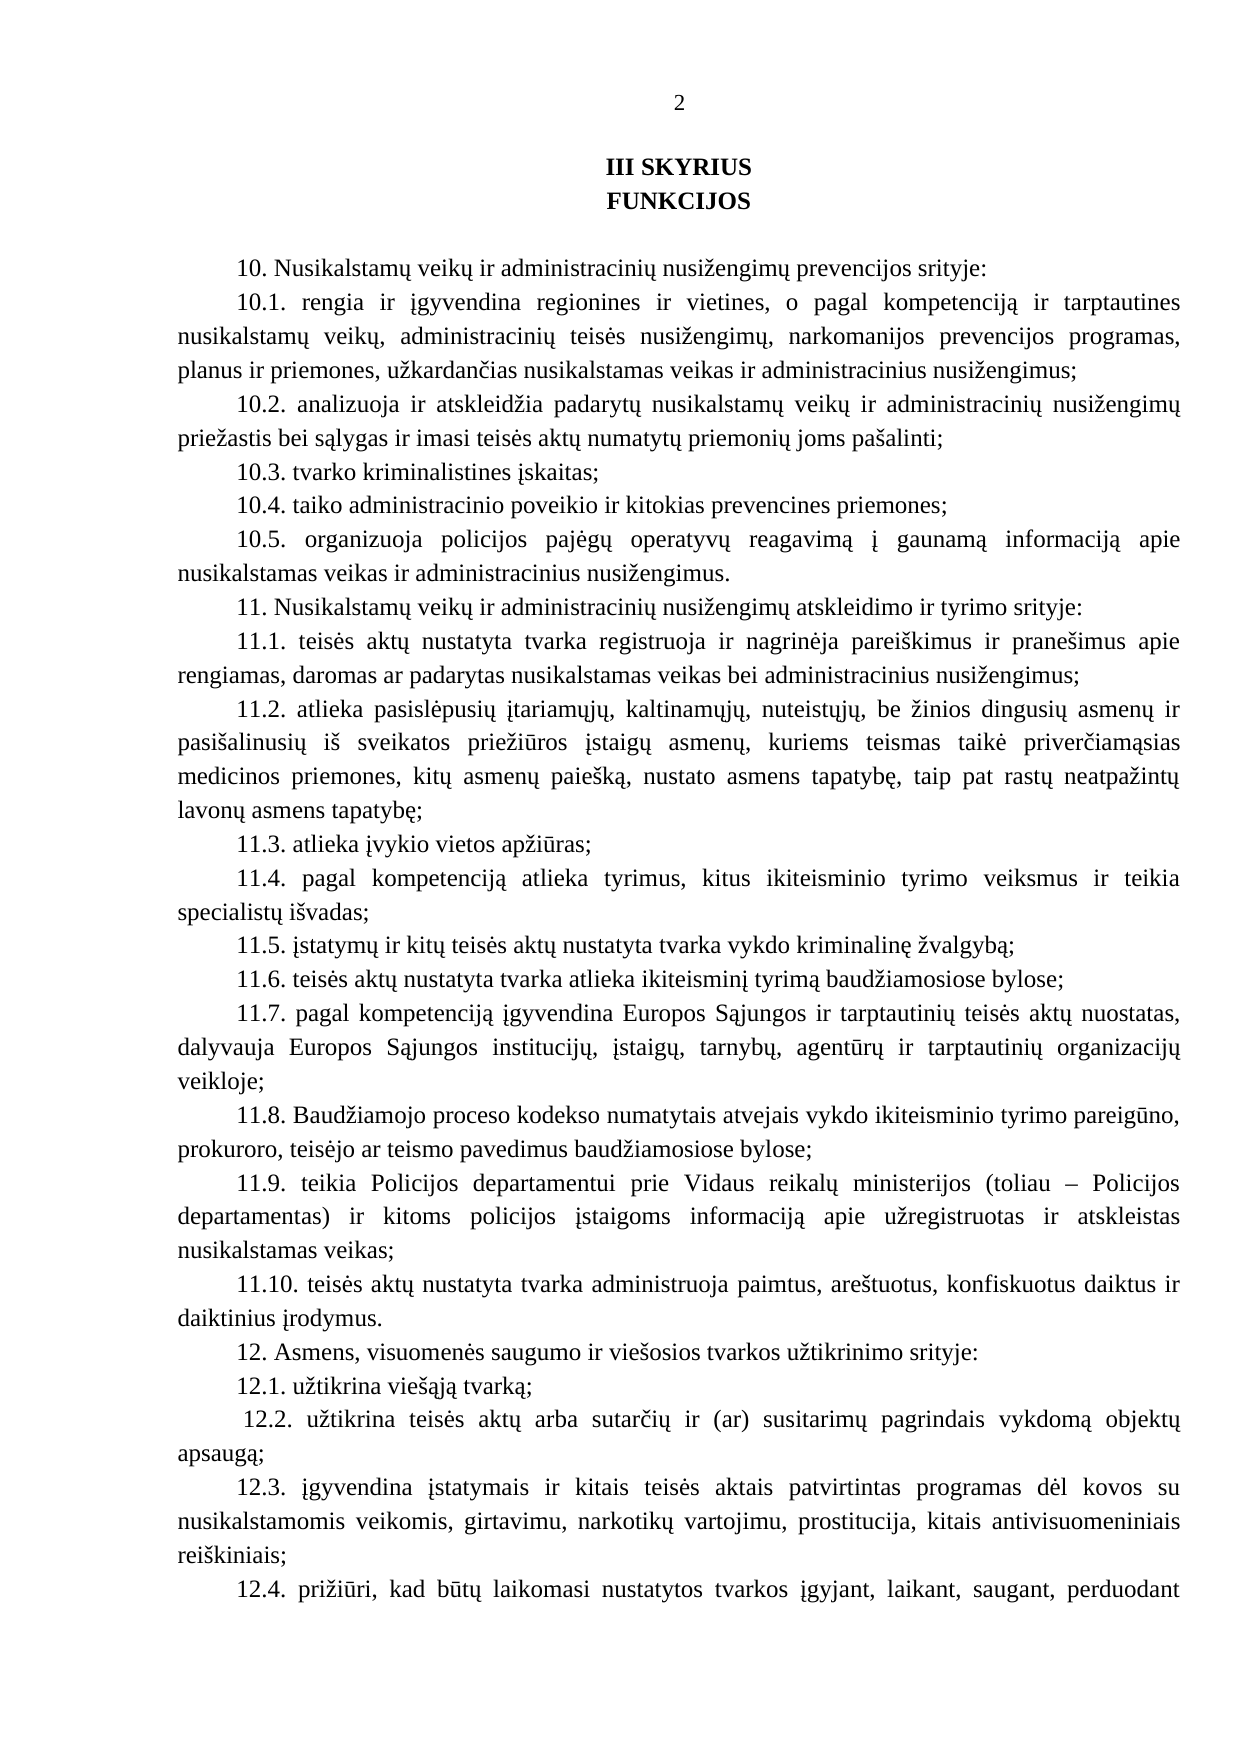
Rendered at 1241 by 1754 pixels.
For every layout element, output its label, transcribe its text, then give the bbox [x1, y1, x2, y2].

text 12.3. įgyvendina įstatymais ir kitais teisės aktais patvirtintas programas dėl kovos su nusikalstamomis veikomis, girtavimu, narkotikų vartojimu, prostitucija, kitais antivisuomeniniais reiškiniais; [177, 1472, 1181, 1569]
text 10.5. organizuoja policijos pajėgų operatyvų reagavimą į gaunamą informaciją apie nusikalstamas veikas ir administracinius nusižengimus. [177, 524, 1181, 587]
text 12.4. prižiūri, kad būtų laikomasi nustatytos tvarkos įgyjant, laikant, saugant, perduodant [177, 1574, 1181, 1603]
text 10.4. taiko administracinio poveikio ir kitokias prevencines priemones; [177, 491, 1181, 519]
text 11. Nusikalstamų veikų ir administracinių nusižengimų atskleidimo ir tyrimo srityje: [177, 592, 1181, 621]
text III SKYRIUS [176, 152, 1181, 181]
text 11.5. įstatymų ir kitų teisės aktų nustatyta tvarka vykdo kriminalinę žvalgybą; [177, 931, 1181, 959]
text 11.10. teisės aktų nustatyta tvarka administruoja paimtus, areštuotus, konfiskuotus daiktus ir daiktinius įrodymus. [177, 1269, 1181, 1332]
text 10. Nusikalstamų veikų ir administracinių nusižengimų prevencijos srityje: [177, 253, 1181, 282]
text 11.2. atlieka pasislėpusių įtariamųjų, kaltinamųjų, nuteistųjų, be žinios dingusių asmenų ir pasišalinusių iš sveikatos priežiūros įstaigų asmenų, kuriems teismas taikė priverčiamąsias medicinos priemones, kitų asmenų paiešką, nustato asmens tapatybę, taip pat rastų neatpažintų lavonų asmens tapatybę; [177, 694, 1181, 824]
text FUNKCIJOS [176, 186, 1181, 214]
text 12.2. užtikrina teisės aktų arba sutarčių ir (ar) susitarimų pagrindais vykdomą objektų apsaugą; [177, 1404, 1181, 1467]
text 11.6. teisės aktų nustatyta tvarka atlieka ikiteisminį tyrimą baudžiamosiose bylose; [177, 964, 1181, 993]
text 12.1. užtikrina viešąją tvarką; [177, 1371, 1181, 1399]
text 10.1. rengia ir įgyvendina regionines ir vietines, o pagal kompetenciją ir tarptautines nusikalstamų veikų, administracinių teisės nusižengimų, narkomanijos prevencijos programas, planus ir priemones, užkardančias nusikalstamas veikas ir administracinius nusižengimus; [177, 287, 1181, 384]
text 11.9. teikia Policijos departamentui prie Vidaus reikalų ministerijos (toliau – Policijos departamentas) ir kitoms policijos įstaigoms informaciją apie užregistruotas ir atskleistas nusikalstamas veikas; [177, 1168, 1181, 1264]
text 12. Asmens, visuomenės saugumo ir viešosios tvarkos užtikrinimo srityje: [177, 1337, 1181, 1366]
text 10.2. analizuoja ir atskleidžia padarytų nusikalstamų veikų ir administracinių nusižengimų priežastis bei sąlygas ir imasi teisės aktų numatytų priemonių joms pašalinti; [177, 389, 1181, 452]
text 11.4. pagal kompetenciją atlieka tyrimus, kitus ikiteisminio tyrimo veiksmus ir teikia specialistų išvadas; [177, 863, 1181, 926]
text 11.3. atlieka įvykio vietos apžiūras; [177, 829, 1181, 858]
text 11.8. Baudžiamojo proceso kodekso numatytais atvejais vykdo ikiteisminio tyrimo pareigūno, prokuroro, teisėjo ar teismo pavedimus baudžiamosiose bylose; [177, 1100, 1181, 1162]
text 11.1. teisės aktų nustatyta tvarka registruoja ir nagrinėja pareiškimus ir pranešimus apie rengiamas, daromas ar padarytas nusikalstamas veikas bei administracinius nusižengimus; [177, 626, 1181, 688]
text 11.7. pagal kompetenciją įgyvendina Europos Sąjungos ir tarptautinių teisės aktų nuostatas, dalyvauja Europos Sąjungos institucijų, įstaigų, tarnybų, agentūrų ir tarptautinių organizacijų veikloje; [177, 998, 1181, 1095]
text 10.3. tvarko kriminalistines įskaitas; [177, 457, 1181, 485]
